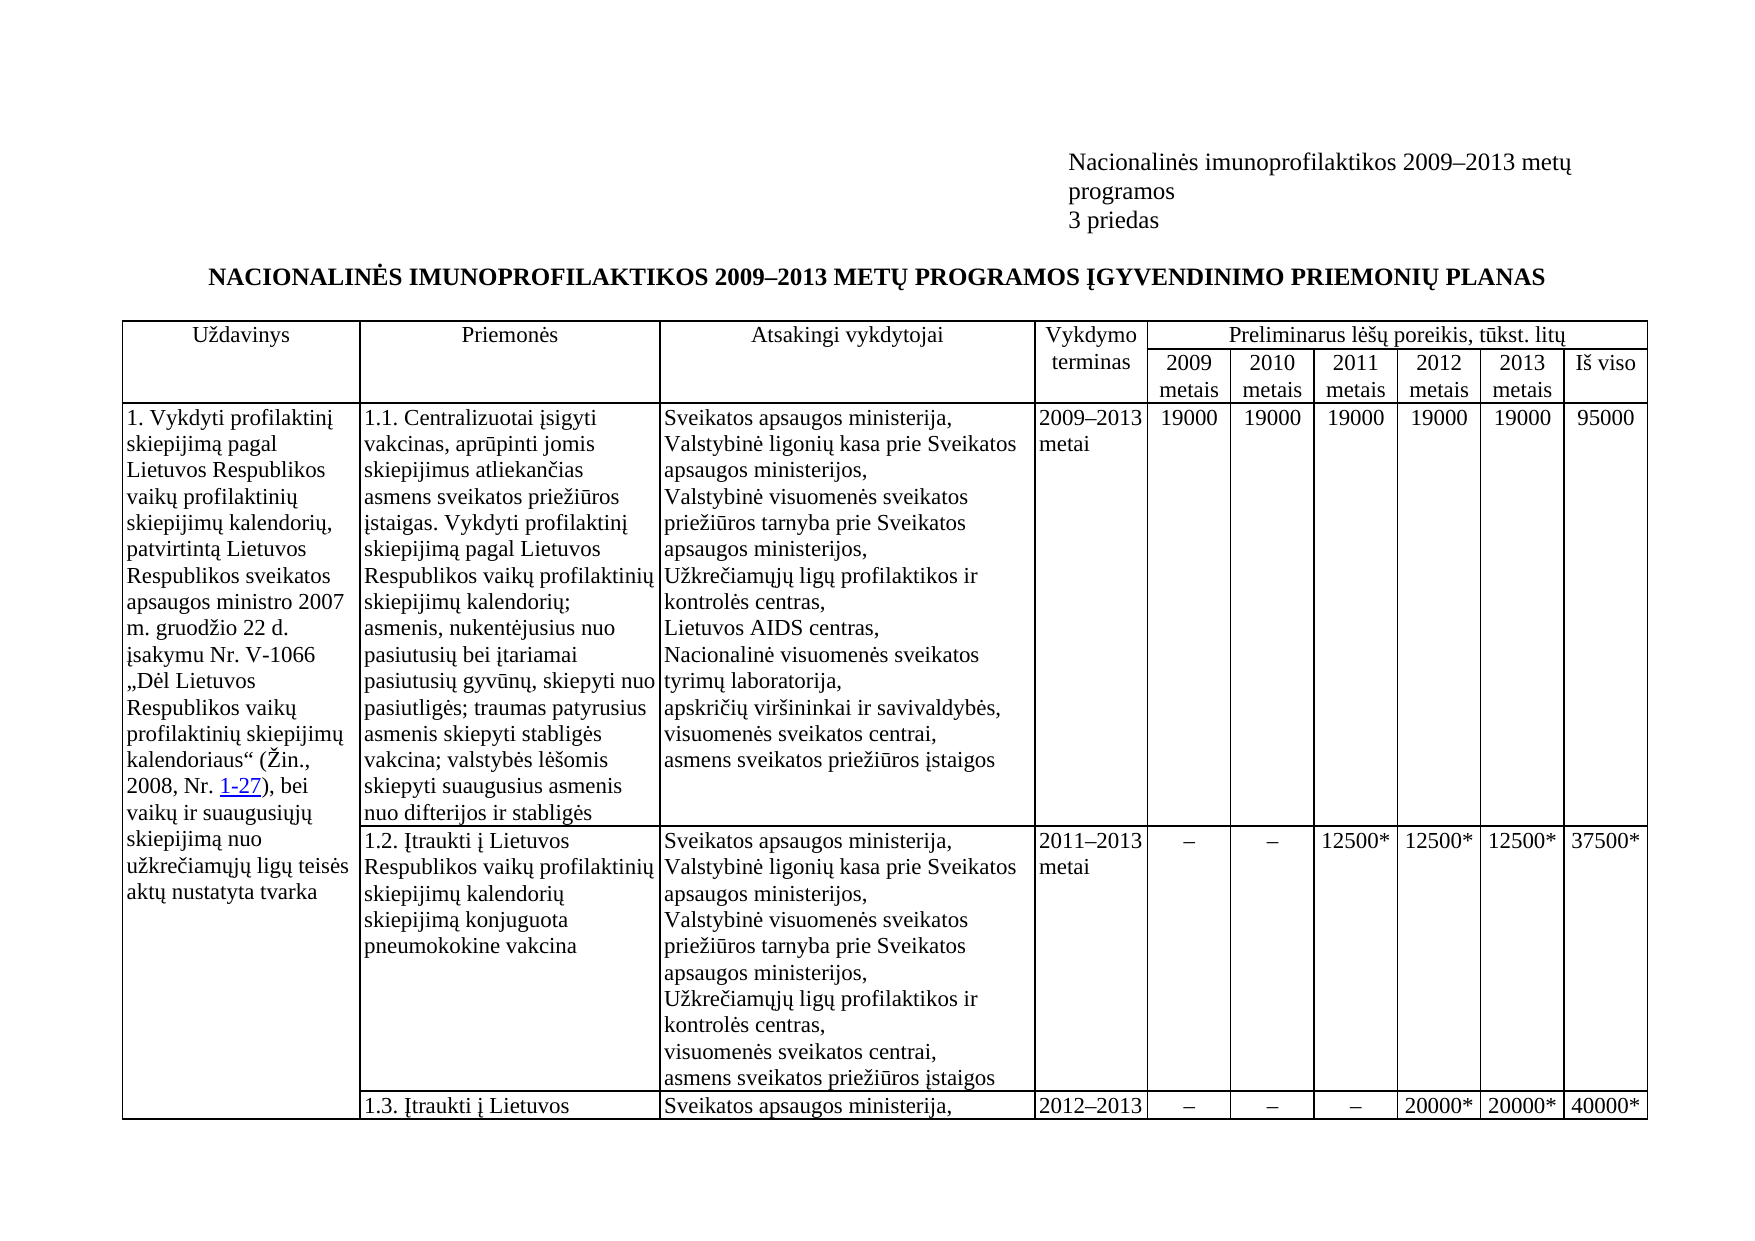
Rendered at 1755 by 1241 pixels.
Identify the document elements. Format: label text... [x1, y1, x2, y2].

table_cell 12500* [1481, 827, 1563, 1090]
table_cell 1.3. Įtraukti į Lietuvos [361, 1092, 659, 1118]
table_cell 2013 metais [1481, 350, 1563, 402]
table_cell 2011 metais [1315, 350, 1397, 402]
text 3 priedas [1068, 205, 1636, 234]
table_header Vykdymo terminas [1036, 322, 1147, 402]
table_cell 19000 [1481, 404, 1563, 825]
table_cell 19000 [1398, 404, 1480, 825]
table_header Preliminarus lėšų poreikis, tūkst. litų [1148, 322, 1647, 348]
table_cell – [1231, 827, 1313, 1090]
table_cell – [1148, 827, 1230, 1090]
table_cell 1. Vykdyti profilaktinį skiepijimą pagal Lietuvos Respublikos vaikų profilaktinių skiepijimų kalendorių, patvirtintą Lietuvos Respublikos sveikatos apsaugos ministro 2007 m. gruodžio 22 d. įsakymu Nr. V-1066 „Dėl Lietuvos Respublikos vaikų profilaktinių skiepijimų kalendoriaus“ (Žin., 2008, Nr. 1-27), bei vaikų ir suaugusiųjų skiepijimą nuo užkrečiamųjų ligų teisės aktų nustatyta tvarka [123, 404, 359, 1118]
table_cell 1.2. Įtraukti į Lietuvos Respublikos vaikų profilaktinių skiepijimų kalendorių skiepijimą konjuguota pneumokokine vakcina [361, 827, 659, 1090]
text NACIONALINĖS IMUNOPROFILAKTIKOS 2009–2013 METŲ PROGRAMOS ĮGYVENDINIMO PRIEMONIŲ PLANAS [118, 262, 1636, 291]
table_cell 2010 metais [1231, 350, 1313, 402]
table_header Uždavinys [123, 322, 359, 402]
table_cell 20000* [1398, 1092, 1480, 1118]
table_cell 37500* [1565, 827, 1647, 1090]
table_cell 19000 [1315, 404, 1397, 825]
table_cell 2012 metais [1398, 350, 1480, 402]
table_header Atsakingi vykdytojai [661, 322, 1034, 402]
table_cell Sveikatos apsaugos ministerija, [661, 1092, 1034, 1118]
table_cell 1.1. Centralizuotai įsigyti vakcinas, aprūpinti jomis skiepijimus atliekančias asmens sveikatos priežiūros įstaigas. Vykdyti profilaktinį skiepijimą pagal Lietuvos Respublikos vaikų profilaktinių skiepijimų kalendorių; asmenis, nukentėjusius nuo pasiutusių bei įtariamai pasiutusių gyvūnų, skiepyti nuo pasiutligės; traumas patyrusius asmenis skiepyti stabligės vakcina; valstybės lėšomis skiepyti suaugusius asmenis nuo difterijos ir stabligės [361, 404, 659, 825]
table_cell – [1315, 1092, 1397, 1118]
table_cell – [1148, 1092, 1230, 1118]
table_cell 19000 [1231, 404, 1313, 825]
table_cell 19000 [1148, 404, 1230, 825]
text Nacionalinės imunoprofilaktikos 2009–2013 metų programos [1068, 147, 1636, 205]
table_cell 2012–2013 [1036, 1092, 1147, 1118]
table_cell Sveikatos apsaugos ministerija, Valstybinė ligonių kasa prie Sveikatos apsaugos ministerijos, Valstybinė visuomenės sveikatos priežiūros tarnyba prie Sveikatos apsaugos ministerijos, Užkrečiamųjų ligų profilaktikos ir kontrolės centras, visuomenės sveikatos centrai, asmens sveikatos priežiūros įstaigos [661, 827, 1034, 1090]
table_cell 95000 [1565, 404, 1647, 825]
table_cell 2009–2013 metai [1036, 404, 1147, 825]
table_cell Sveikatos apsaugos ministerija, Valstybinė ligonių kasa prie Sveikatos apsaugos ministerijos, Valstybinė visuomenės sveikatos priežiūros tarnyba prie Sveikatos apsaugos ministerijos, Užkrečiamųjų ligų profilaktikos ir kontrolės centras, Lietuvos AIDS centras, Nacionalinė visuomenės sveikatos tyrimų laboratorija, apskričių viršininkai ir savivaldybės, visuomenės sveikatos centrai, asmens sveikatos priežiūros įstaigos [661, 404, 1034, 825]
table_cell 2009 metais [1148, 350, 1230, 402]
table_cell – [1231, 1092, 1313, 1118]
table_cell 20000* [1481, 1092, 1563, 1118]
table_cell 12500* [1315, 827, 1397, 1090]
table_cell 40000* [1565, 1092, 1647, 1118]
table_header Priemonės [361, 322, 659, 402]
table_cell 12500* [1398, 827, 1480, 1090]
table_cell Iš viso [1565, 350, 1647, 402]
table_cell 2011–2013 metai [1036, 827, 1147, 1090]
